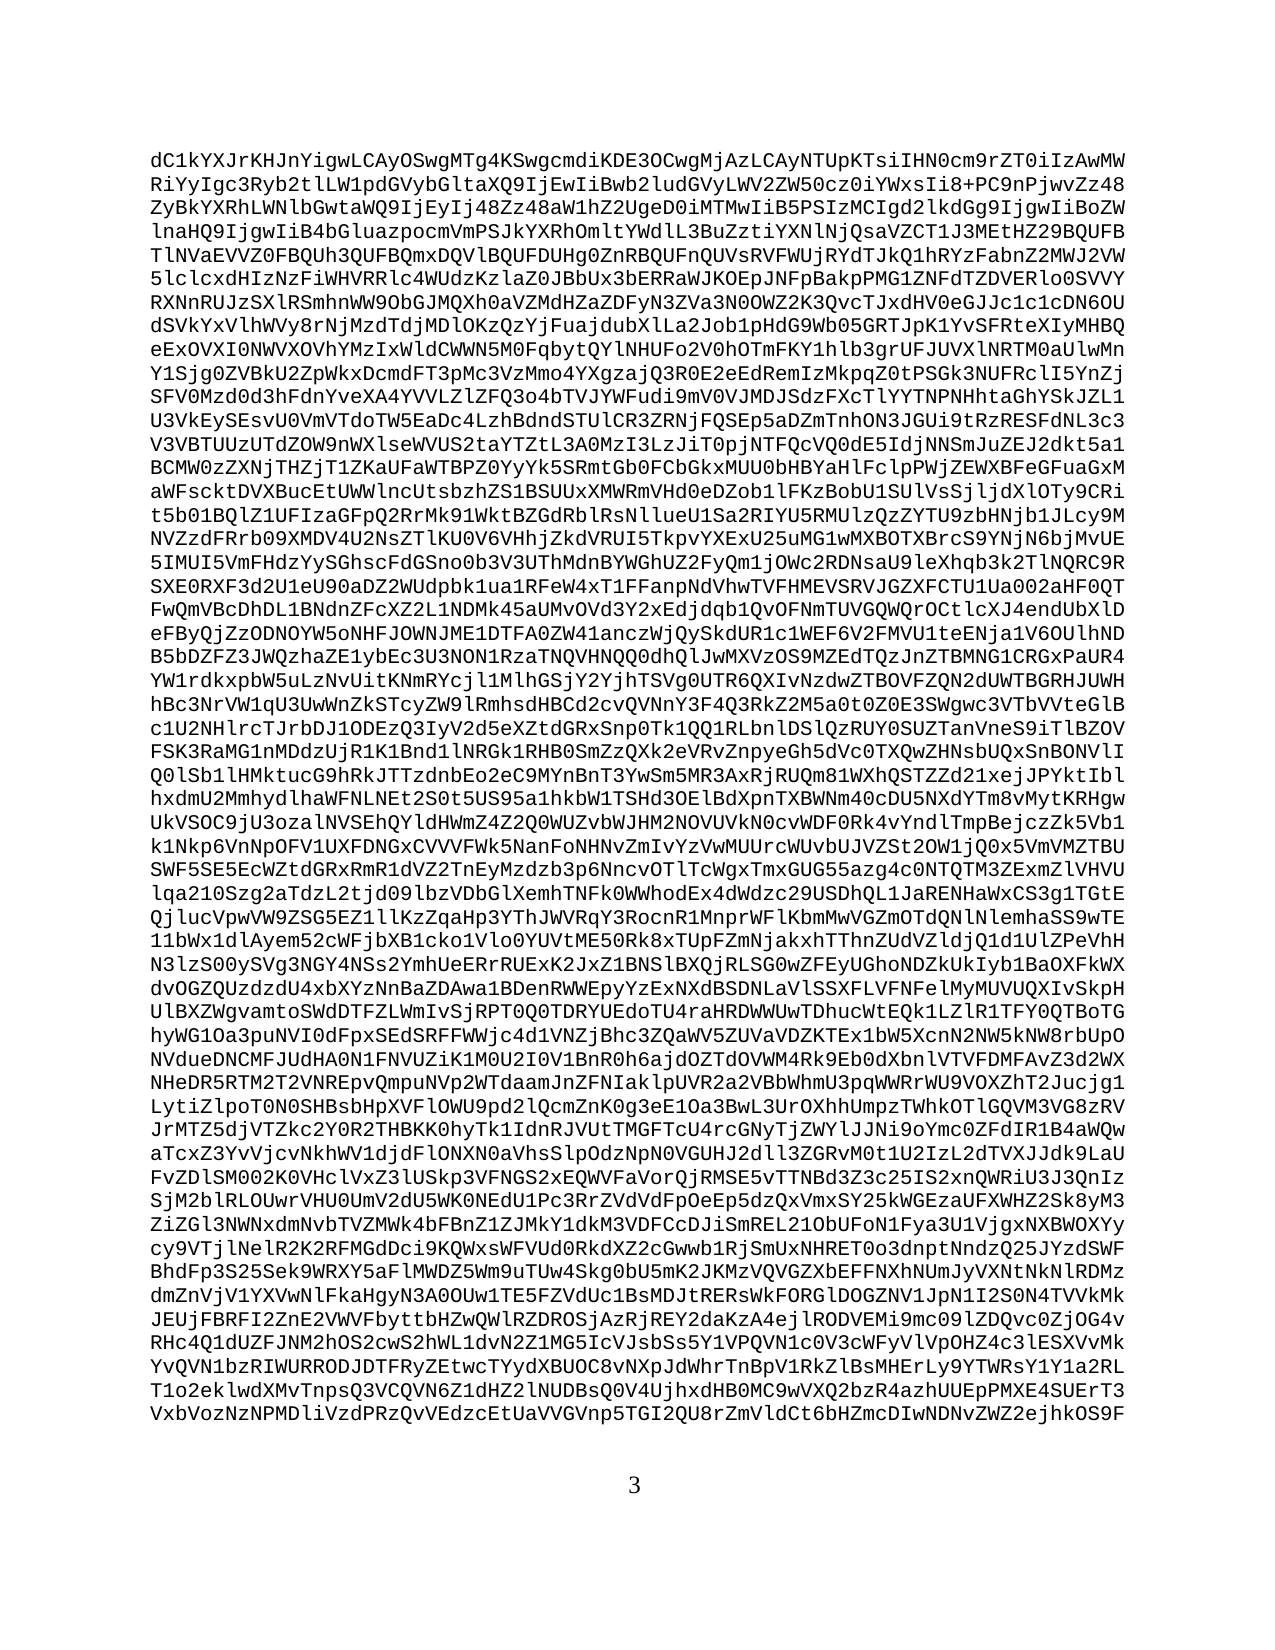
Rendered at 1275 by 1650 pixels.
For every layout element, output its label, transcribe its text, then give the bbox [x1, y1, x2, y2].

text dC1kYXJrKHJnYigwLCAyOSwgMTg4KSwgcmdiKDE3OCwgMjAzLCAyNTUpKTsiIHN0cm9rZT0iIzAwMWRiYyIgc3Ryb2tlLW1pdGVybGltaXQ9IjEwIiBwb2ludGVyLWV2ZW50cz0iYWxsIi8+PC9nPjwvZz48ZyBkYXRhLWNlbGwtaWQ9IjEyIj48Zz48aW1hZ2UgeD0iMTMwIiB5PSIzMCIgd2lkdGg9IjgwIiBoZWlnaHQ9IjgwIiB4bGluazpocmVmPSJkYXRhOmltYWdlL3BuZztiYXNlNjQsaVZCT1J3MEtHZ29BQUFBTlNVaEVVZ0FBQUh3QUFBQmxDQVlBQUFDUHg0ZnRBQUFnQUVsRVFWUjRYdTJkQ1hRYzFabnZ2MWJ2VW5lclcxdHIzNzFiWHVRRlc4WUdzKzlaZ0JBbUx3bERRaWJKOEpJNFpBakpPMG1ZNFdTZDVERlo0SVVYRXNnRUJzSXlRSmhnWW9ObGJMQXh0aVZMdHZaZDFyN3ZVa3N0OWZ2K3QvcTJxdHV0eGJJc1c1cDN6OUdSVkYxVlhWVy8rNjMzdTdjMDlOKzQzYjFuajdubXlLa2Job1pHdG9Wb05GRTJpK1YvSFRteXIyMHBQeExOVXI0NWVXOVhYMzIxWldCWWN5M0FqbytQYlNHUFo2V0hOTmFKY1hlb3grUFJUVXlNRTM0aUlwMnY1Sjg0ZVBkU2ZpWkxDcmdFT3pMc3VzMmo4YXgzajQ3R0E2eEdRemIzMkpqZ0tPSGk3NUFRclI5YnZjSFV0Mzd0d3hFdnYveXA4YVVLZlZFQ3o4bTVJYWFudi9mV0VJMDJSdzFXcTlYYTNPNHhtaGhYSkJZL1U3VkEySEsvU0VmVTdoTW5EaDc4LzhBdndSTUlCR3ZRNjFQSEp5aDZmTnhON3JGUi9tRzRESFdNL3c3V3VBTUUzUTdZOW9nWXlseWVUS2taYTZtL3A0MzI3LzJiT0pjNTFQcVQ0dE5IdjNNSmJuZEJ2dkt5a1BCMW0zZXNjTHZjT1ZKaUFaWTBPZ0YyYk5SRmtGb0FCbGkxMUU0bHBYaHlFclpPWjZEWXBFeGFuaGxMaWFscktDVXBucEtUWWlncUtsbzhZS1BSUUxXMWRmVHd0eDZob1lFKzBobU1SUlVsSjljdXlOTy9CRit5b01BQlZ1UFIzaGFpQ2RrMk91WktBZGdRblRsNllueU1Sa2RIYU5RMUlzQzZYTU9zbHNjb1JLcy9MNVZzdFRrb09XMDV4U2NsZTlKU0V6VHhjZkdVRUI5TkpvYXExU25uMG1wMXBOTXBrcS9YNjN6bjMvUE5IMUI5VmFHdzYySGhscFdGSno0b3V3UThMdnBYWGhUZ2FyQm1jOWc2RDNsaU9leXhqb3k2TlNQRC9RSXE0RXF3d2U1eU90aDZ2WUdpbk1ua1RFeW4xT1FFanpNdVhwTVFHMEVSRVJGZXFCTU1Ua002aHF0QTFwQmVBcDhDL1BNdnZFcXZ2L1NDMk45aUMvOVd3Y2xEdjdqb1QvOFNmTUVGQWQrOCtlcXJ4endUbXlDeFByQjZzODNOYW5oNHFJOWNJME1DTFA0ZW41anczWjQySkdUR1c1WEF6V2FMVU1teENja1V6OUlhNDB5bDZFZ3JWQzhaZE1ybEc3U3NON1RzaTNQVHNQQ0dhQlJwMXVzOS9MZEdTQzJnZTBMNG1CRGxPaUR4YW1rdkxpbW5uLzNvUitKNmRYcjl1MlhGSjY2YjhTSVg0UTR6QXIvNzdwZTBOVFZQN2dUWTBGRHJUWHhBc3NrVW1qU3UwWnZkSTcyZW9lRmhsdHBCd2cvQVNnY3F4Q3RkZ2M5a0t0Z0E3SWgwc3VTbVVteGlBc1U2NHlrcTJrbDJ1ODEzQ3IyV2d5eXZtdGRxSnp0Tk1QQ1RLbnlDSlQzRUY0SUZTanVneS9iTlBZOVFSK3RaMG1nMDdzUjR1K1Bnd1lNRGk1RHB0SmZzQXk2eVRvZnpyeGh5dVc0TXQwZHNsbUQxSnBONVlIQ0lSb1lHMktucG9hRkJTTzdnbEo2eC9MYnBnT3YwSm5MR3AxRjRUQm81WXhQSTZZd21xejJPYktIblhxdmU2MmhydlhaWFNLNEt2S0t5US95a1hkbW1TSHd3OElBdXpnTXBWNm40cDU5NXdYTm8vMytKRHgwUkVSOC9jU3ozalNVSEhQYldHWmZ4Z2Q0WUZvbWJHM2NOVUVkN0cvWDF0Rk4vYndlTmpBejczZk5Vb1k1Nkp6VnNpOFV1UXFDNGxCVVVFWk5NanFoNHNvZmIvYzVwMUUrcWUvbUJVZSt2OW1jQ0x5VmVMZTBUSWF5SE5EcWZtdGRxRmR1dVZ2TnEyMzdzb3p6NncvOTlTcWgxTmxGUG55azg4c0NTQTM3ZExmZlVHVUlqa210Szg2aTdzL2tjd09lbzVDbGlXemhTNFk0WWhodEx4dWdzc29USDhQL1JaRENHaWxCS3g1TGtEQjlucVpwVW9ZSG5EZ1llKzZqaHp3YThJWVRqY3RocnR1MnprWFlKbmMwVGZmOTdQNlNlemhaSS9wTE11bWx1dlAyem52cWFjbXB1cko1Vlo0YUVtME50Rk8xTUpFZmNjakxhTThnZUdVZldjQ1d1UlZPeVhHN3lzS00ySVg3NGY4NSs2YmhUeERrRUExK2JxZ1BNSlBXQjRLSG0wZFEyUGhoNDZkUkIyb1BaOXFkWXdvOGZQUzdzdU4xbXYzNnBaZDAwa1BDenRWWEpyYzExNXdBSDNLaVlSSXFLVFNFelMyMUVUQXIvSkpHUlBXZWgvamtoSWdDTFZLWmIvSjRPT0Q0TDRYUEdoTU4raHRDWWUwTDhucWtEQk1LZlR1TFY0QTBoTGhyWG1Oa3puNVI0dFpxSEdSRFFWWjc4d1VNZjBhc3ZQaWV5ZUVaVDZKTEx1bW5XcnN2NW5kNW8rbUpONVdueDNCMFJUdHA0N1FNVUZiK1M0U2I0V1BnR0h6ajdOZTdOVWM4Rk9Eb0dXbnlVTVFDMFAvZ3d2WXNHeDR5RTM2T2VNREpvQmpuNVp2WTdaamJnZFNIaklpUVR2a2VBbWhmU3pqWWRrWU9VOXZhT2Jucjg1LytiZlpoT0N0SHBsbHpXVFlOWU9pd2lQcmZnK0g3eE1Oa3BwL3UrOXhhUmpzTWhkOTlGQVM3VG8zRVJrMTZ5djVTZkc2Y0R2THBKK0hyTk1IdnRJVUtTMGFTcU4rcGNyTjZWYlJJNi9oYmc0ZFdIR1B4aWQwaTcxZ3YvVjcvNkhWV1djdFlONXN0aVhsSlpOdzNpN0VGUHJ2dll3ZGRvM0t1U2IzL2dTVXJJdk9LaUFvZDlSM002K0VHclVxZ3lUSkp3VFNGS2xEQWVFaVorQjRMSE5vTTNBd3Z3c25IS2xnQWRiU3J3QnIzSjM2blRLOUwrVHU0UmV2dU5WK0NEdU1Pc3RrZVdVdFpOeEp5dzQxVmxSY25kWGEzaUFXWHZ2Sk8yM3ZiZGl3NWNxdmNvbTVZMWk4bFBnZ1ZJMkY1dkM3VDFCcDJiSmREL21ObUFoN1Fya3U1VjgxNXBWOXYycy9VTjlNelR2K2RFMGdDci9KQWxsWFVUd0RkdXZ2cGwwb1RjSmUxNHRET0o3dnptNndzQ25JYzdSWFBhdFp3S25Sek9WRXY5aFlMWDZ5Wm9uTUw4Skg0bU5mK2JKMzVQVGZXbEFFNXhNUmJyVXNtNkNlRDMzdmZnVjV1YXVwNlFkaHgyN3A0OUw1TE5FZVdUc1BsMDJtRERsWkFORGlDOGZNV1JpN1I2S0N4TVVkMkJEUjFBRFI2ZnE2VWVFbyttbHZwQWlRZDROSjAzRjREY2daKzA4ejlRODVEMi9mc09lZDQvc0ZjOG4vRHc4Q1dUZFJNM2hOS2cwS2hWL1dvN2Z1MG5IcVJsbSs5Y1VPQVN1c0V3cWFyVlVpOHZ4c3lESXVvMkYvQVN1bzRIWURRODJDTFRyZEtwcTYydXBUOC8vNXpJdWhrTnBpV1RkZlBsMHErLy9YTWRsY1Y1a2RLT1o2eklwdXMvTnpsQ3VCQVN6Z1dHZ2lNUDBsQ0V4UjhxdHB0MC9wVXQ2bzR4azhUUEpPMXE4SUErT3VxbVozNzNPMDliVzdPRzQvVEdzcEtUaVVGVnp5TGI2QU8rZmVldCt6bHZmcDIwNDNvZWZ2ejhkOS9F [150, 150, 1125, 1427]
